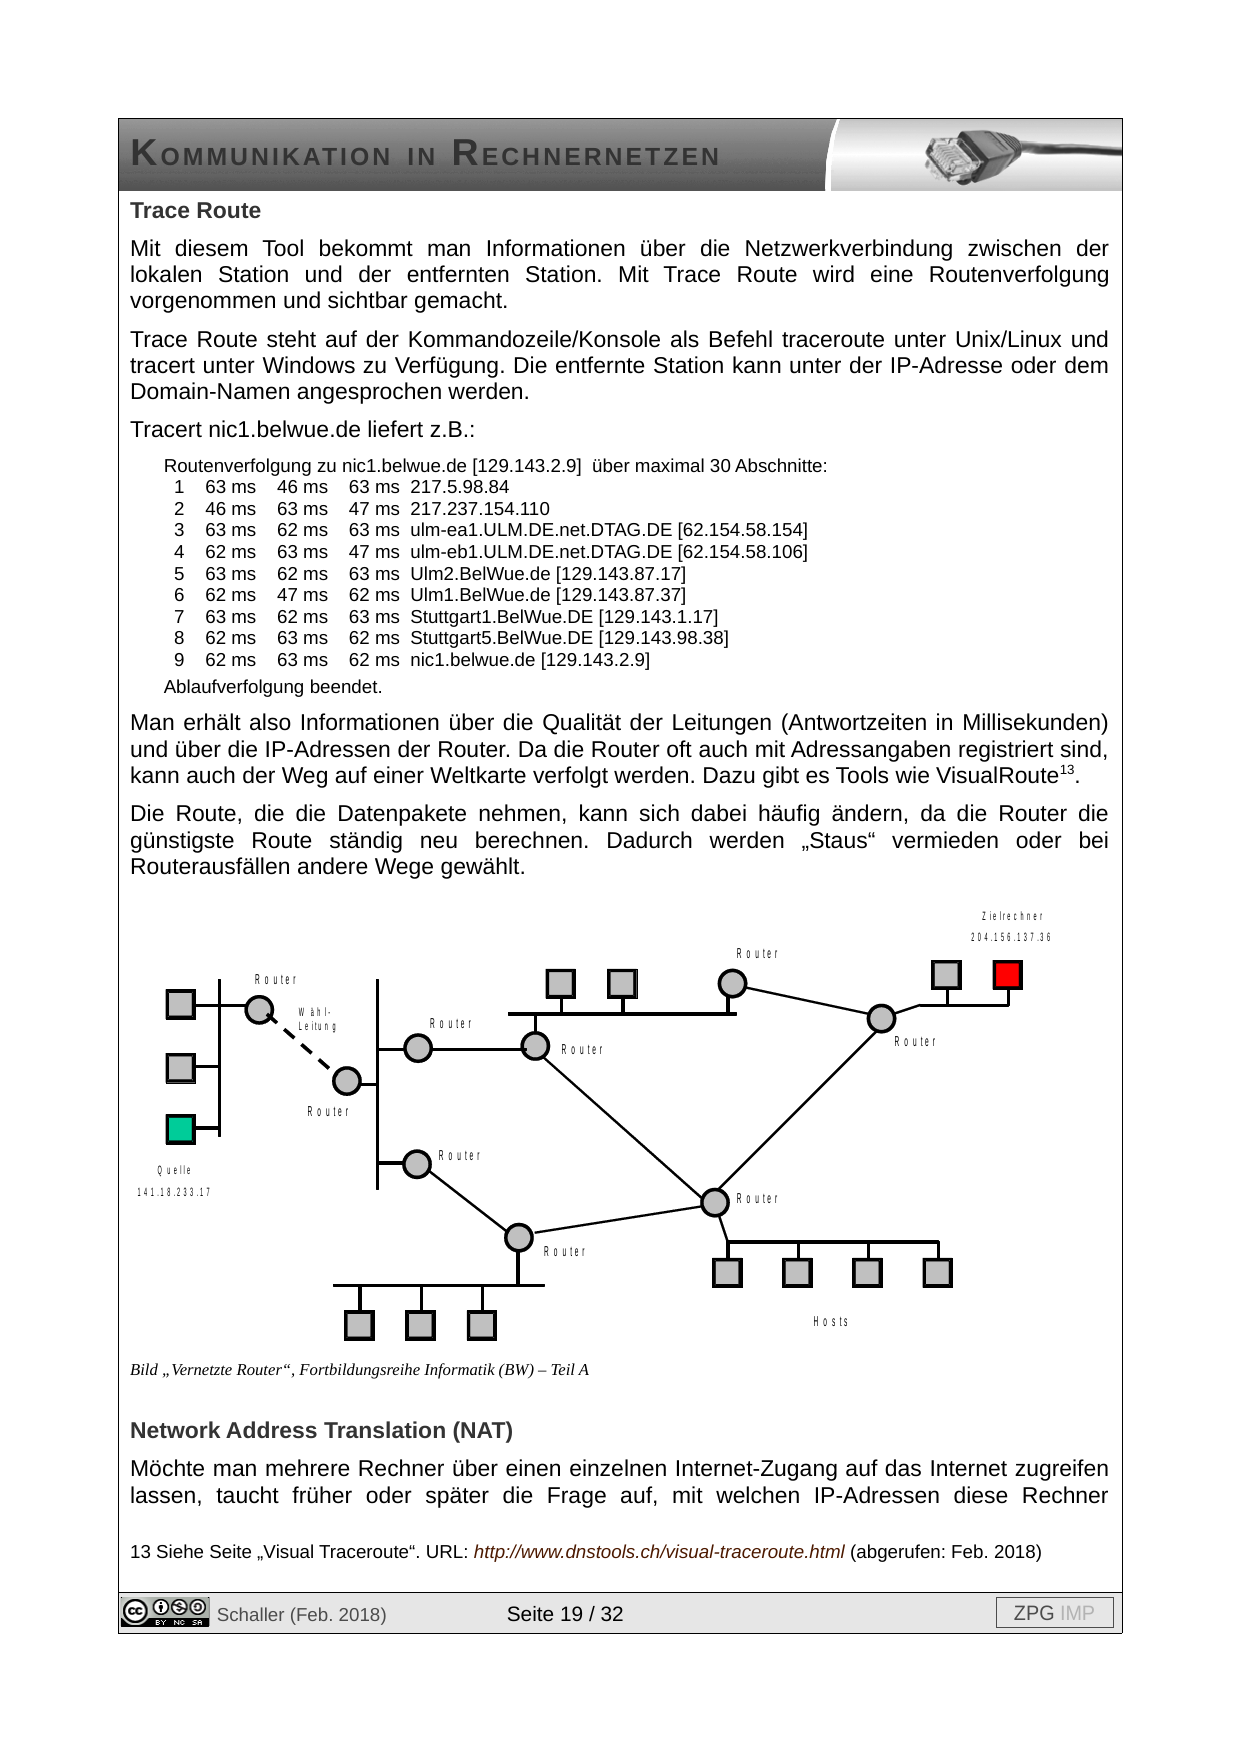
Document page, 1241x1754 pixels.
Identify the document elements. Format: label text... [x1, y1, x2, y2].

text Möchte man mehrere Rechner über einen einzelnen Internet-Zugang auf das Internet zugreifen lassen, taucht früher oder später die Frage auf, mit welchen IP-Adressen diese Rechner [130, 1455, 1110, 1508]
text Trace Route [130, 197, 1110, 223]
text 3 63 ms 62 ms 63 ms ulm-ea1.ULM.DE.net.DTAG.DE [62.154.58.154] [163, 519, 1110, 541]
text 9 62 ms 63 ms 62 ms nic1.belwue.de [129.143.2.9] [163, 648, 1110, 670]
text Routenverfolgung zu nic1.belwue.de [129.143.2.9] über maximal 30 Abschnitte: [163, 454, 1110, 476]
picture [119, 119, 1122, 191]
text 7 63 ms 62 ms 63 ms Stuttgart1.BelWue.DE [129.143.1.17] [163, 605, 1110, 627]
text Trace Route steht auf der Kommandozeile/Konsole als Befehl traceroute unter Unix/Linux und tracert unter Windows zu Verfügung. Die entfernte Station kann unter der IP-Adresse oder dem Domain-Namen angesprochen werden. [130, 326, 1110, 404]
text 2 46 ms 63 ms 47 ms 217.237.154.110 [163, 498, 1110, 519]
text Man erhält also Informationen über die Qualität der Leitungen (Antwortzeiten in Millisekunden) und über die IP-Adressen der Router. Da die Router oft auch mit Adressangaben registriert sind, kann auch der Weg auf einer Weltkarte verfolgt werden. Dazu gibt es Tools wie VisualRoute. [130, 709, 1110, 788]
text 1 63 ms 46 ms 63 ms 217.5.98.84 [163, 476, 1110, 498]
text Siehe Seite „Visual Traceroute“. URL: http://www.dnstools.ch/visual-traceroute.html (abgerufen: Feb. 2018) [130, 1541, 1110, 1562]
text 8 62 ms 63 ms 62 ms Stuttgart5.BelWue.DE [129.143.98.38] [163, 627, 1110, 648]
text 6 62 ms 47 ms 62 ms Ulm1.BelWue.de [129.143.87.37] [163, 584, 1110, 605]
text Mit diesem Tool bekommt man Informationen über die Netzwerkverbindung zwischen der lokalen Station und der entfernten Station. Mit Trace Route wird eine Routenverfolgung vorgenommen und sichtbar gemacht. [130, 235, 1110, 314]
text Network Address Translation (NAT) [130, 1417, 1110, 1443]
text 4 62 ms 63 ms 47 ms ulm-eb1.ULM.DE.net.DTAG.DE [62.154.58.106] [163, 541, 1110, 562]
text Tracert nic1.belwue.de liefert z.B.: [130, 416, 1110, 443]
text Die Route, die die Datenpakete nehmen, kann sich dabei häufig ändern, da die Router die günstigste Route ständig neu berechnen. Dadurch werden „Staus“ vermieden oder bei Routerausfällen andere Wege gewählt. [130, 800, 1110, 879]
text 5 63 ms 62 ms 63 ms Ulm2.BelWue.de [129.143.87.17] [163, 562, 1110, 584]
text Bild „Vernetzte Router“, Fortbildungsreihe Informatik (BW) – Teil A [130, 903, 1110, 1379]
picture [120, 1597, 210, 1627]
text Ablaufverfolgung beendet. [163, 676, 1110, 698]
